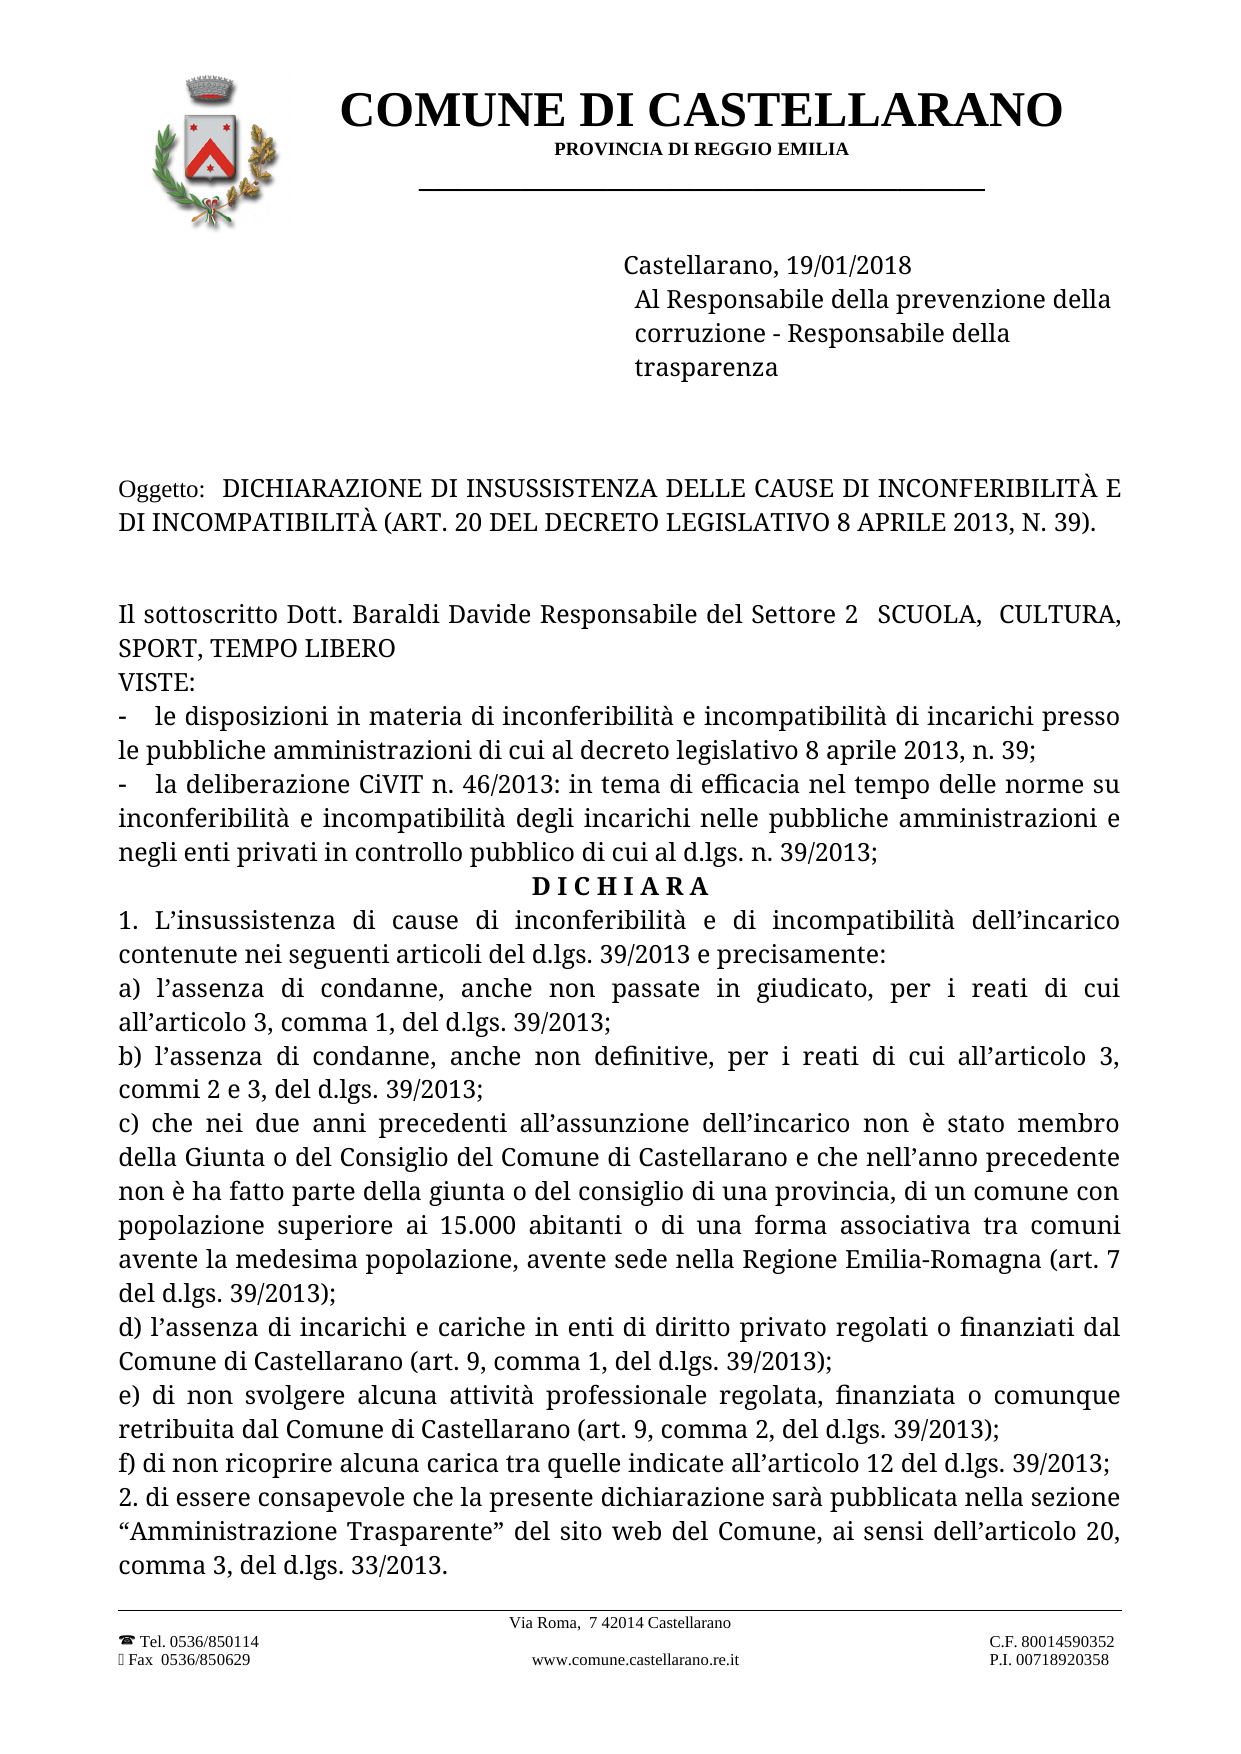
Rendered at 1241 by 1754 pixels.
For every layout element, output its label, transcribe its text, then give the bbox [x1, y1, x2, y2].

subtitle PROVINCIA DI REGGIO EMILIA [304, 138, 1099, 160]
text Oggetto: DICHIARAZIONE DI INSUSSISTENZA DELLE CAUSE DI INCONFERIBILITÀ E DI INCOMPATIBILITÀ (ART. 20 DEL DECRETO LEGISLATIVO 8 APRILE 2013, N. 39). [118, 471, 1122, 539]
text c) che nei due anni precedenti all’assunzione dell’incarico non è stato membro della Giunta o del Consiglio del Comune di Castellarano e che nell’anno precedente non è ha fatto parte della giunta o del consiglio di una provincia, di un comune con popolazione superiore ai 15.000 abitanti o di una forma associativa tra comuni avente la medesima popolazione, avente sede nella Regione Emilia-Romagna (art. 7 del d.lgs. 39/2013); [118, 1106, 1122, 1310]
text e) di non svolgere alcuna attività professionale regolata, finanziata o comunque retribuita dal Comune di Castellarano (art. 9, comma 2, del d.lgs. 39/2013); [118, 1378, 1122, 1446]
text b) l’assenza di condanne, anche non definitive, per i reati di cui all’articolo 3, commi 2 e 3, del d.lgs. 39/2013; [118, 1038, 1122, 1106]
subtitle COMUNE DI CASTELLARANO [304, 80, 1099, 138]
text VISTE: [118, 665, 1122, 699]
text - la deliberazione CiVIT n. 46/2013: in tema di efficacia nel tempo delle norme su inconferibilità e incompatibilità degli incarichi nelle pubbliche amministrazioni e negli enti privati in controllo pubblico di cui al d.lgs. n. 39/2013; [118, 767, 1122, 869]
text D I C H I A R A [118, 869, 1122, 903]
text - le disposizioni in materia di inconferibilità e incompatibilità di incarichi presso le pubbliche amministrazioni di cui al decreto legislativo 8 aprile 2013, n. 39; [118, 699, 1122, 767]
text _______________________________________ [304, 160, 1099, 193]
text Al Responsabile della prevenzione della corruzione - Responsabile della trasparenza [634, 282, 1122, 384]
text 2. di essere consapevole che la presente dichiarazione sarà pubblicata nella sezione “Amministrazione Trasparente” del sito web del Comune, ai sensi dell’articolo 20, comma 3, del d.lgs. 33/2013. [118, 1480, 1122, 1582]
text a) l’assenza di condanne, anche non passate in giudicato, per i reati di cui all’articolo 3, comma 1, del d.lgs. 39/2013; [118, 971, 1122, 1038]
text 1. L’insussistenza di cause di inconferibilità e di incompatibilità dell’incarico contenute nei seguenti articoli del d.lgs. 39/2013 e precisamente: [118, 903, 1122, 971]
text f) di non ricoprire alcuna carica tra quelle indicate all’articolo 12 del d.lgs. 39/2013; [118, 1446, 1122, 1480]
text d) l’assenza di incarichi e cariche in enti di diritto privato regolati o finanziati dal Comune di Castellarano (art. 9, comma 1, del d.lgs. 39/2013); [118, 1310, 1122, 1378]
text Il sottoscritto Dott. Baraldi Davide Responsabile del Settore 2 Scuola, Cultura, Sport, Tempo Libero [118, 597, 1122, 665]
text Castellarano, 19/01/2018 [118, 248, 1122, 282]
